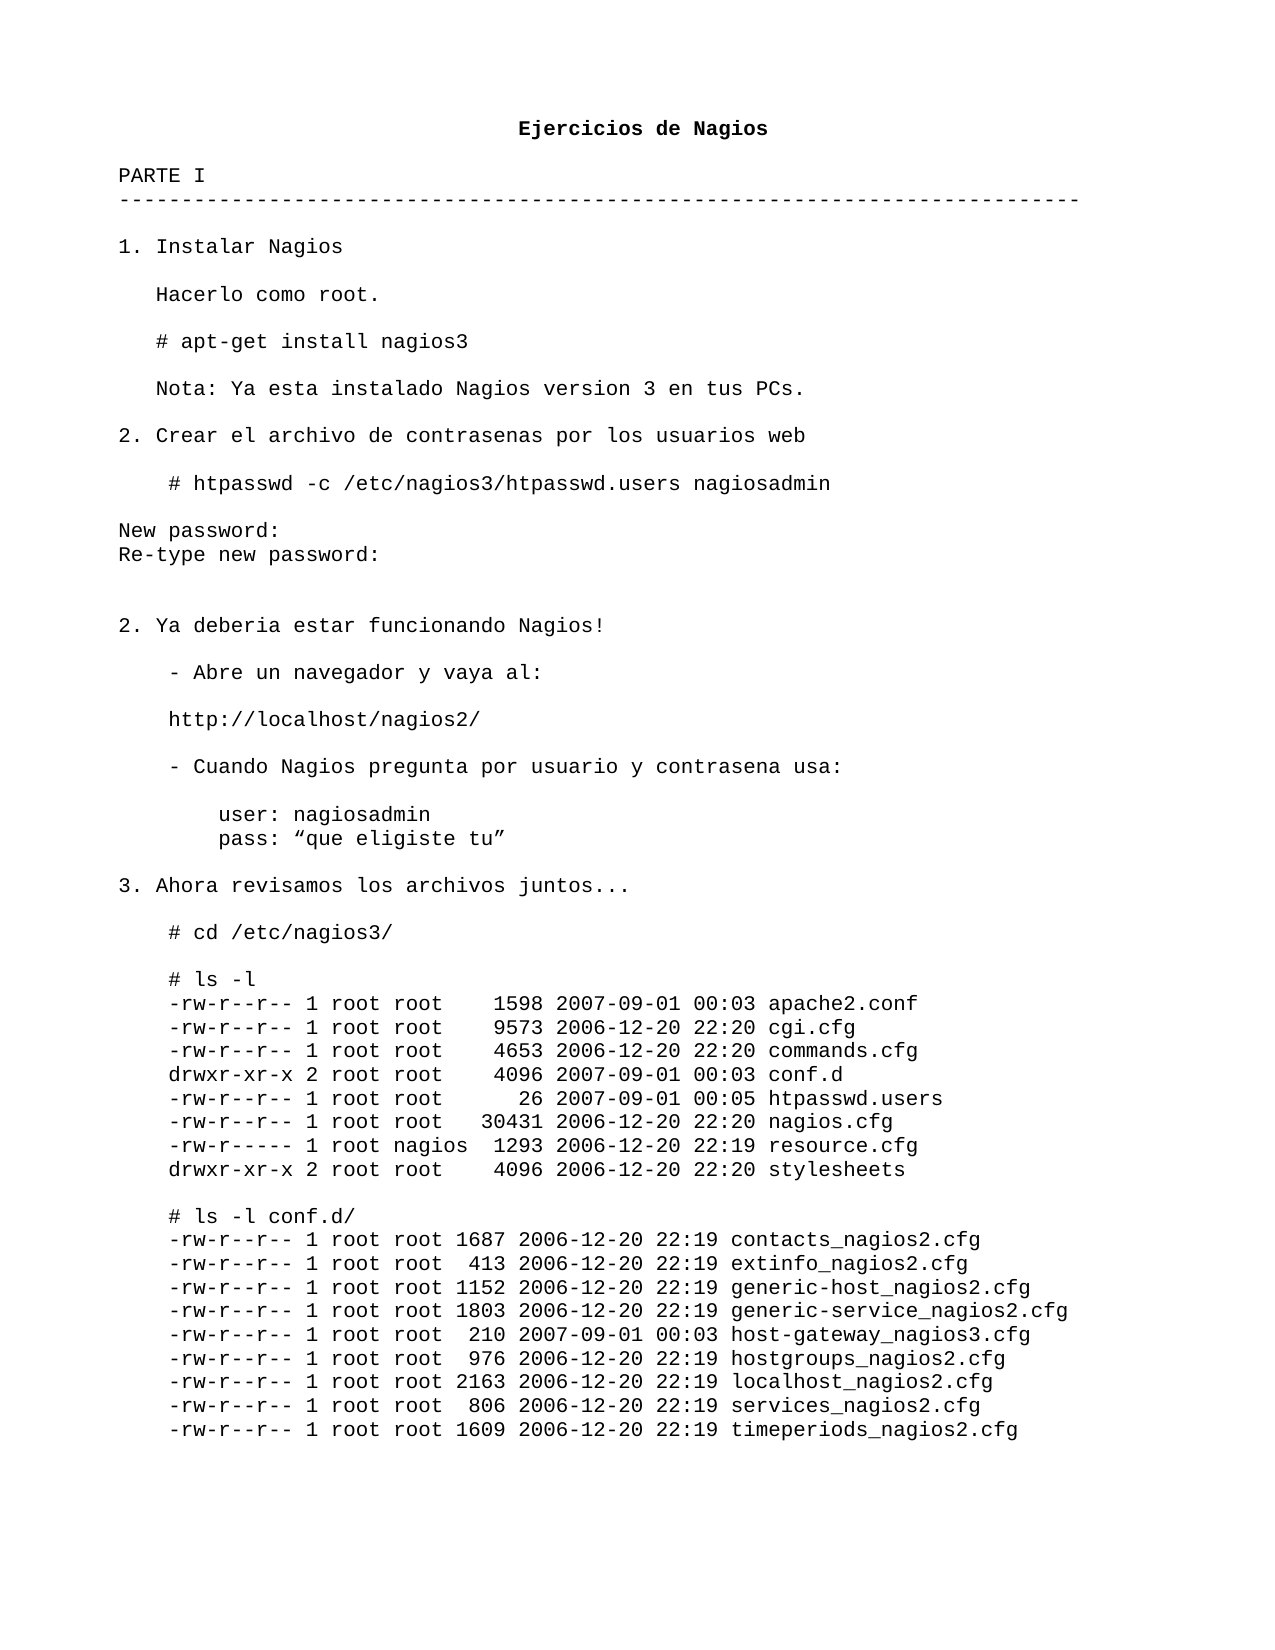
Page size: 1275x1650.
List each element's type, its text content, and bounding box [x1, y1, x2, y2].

text PARTE I [118, 165, 1157, 189]
text # apt-get install nagios3 [118, 331, 1157, 354]
text 1. Instalar Nagios [118, 236, 1157, 260]
text -rw-r--r-- 1 root root 2163 2006-12-20 22:19 localhost_nagios2.cfg [118, 1371, 1157, 1395]
text # htpasswd -c /etc/nagios3/htpasswd.users nagiosadmin [118, 473, 1157, 496]
text -rw-r--r-- 1 root root 1152 2006-12-20 22:19 generic-host_nagios2.cfg [118, 1277, 1157, 1300]
text Hacerlo como root. [118, 284, 1157, 307]
text drwxr-xr-x 2 root root 4096 2006-12-20 22:20 stylesheets [118, 1158, 1157, 1182]
text # ls -l [118, 969, 1157, 993]
text drwxr-xr-x 2 root root 4096 2007-09-01 00:03 conf.d [118, 1064, 1157, 1088]
text -rw-r--r-- 1 root root 413 2006-12-20 22:19 extinfo_nagios2.cfg [118, 1253, 1157, 1277]
text -rw-r--r-- 1 root root 1803 2006-12-20 22:19 generic-service_nagios2.cfg [118, 1300, 1157, 1324]
text pass: “que eligiste tu” [118, 827, 1157, 851]
text -rw-r--r-- 1 root root 210 2007-09-01 00:03 host-gateway_nagios3.cfg [118, 1324, 1157, 1348]
text ----------------------------------------------------------------------------- [118, 189, 1157, 213]
text New password: [118, 520, 1157, 544]
text Re-type new password: [118, 544, 1157, 567]
text - Abre un navegador y vaya al: [118, 662, 1157, 686]
text -rw-r--r-- 1 root root 976 2006-12-20 22:19 hostgroups_nagios2.cfg [118, 1348, 1157, 1371]
text -rw-r--r-- 1 root root 30431 2006-12-20 22:20 nagios.cfg [118, 1111, 1157, 1135]
text user: nagiosadmin [118, 804, 1157, 827]
text -rw-r----- 1 root nagios 1293 2006-12-20 22:19 resource.cfg [118, 1135, 1157, 1158]
text -rw-r--r-- 1 root root 1598 2007-09-01 00:03 apache2.conf [118, 993, 1157, 1017]
text -rw-r--r-- 1 root root 9573 2006-12-20 22:20 cgi.cfg [118, 1017, 1157, 1040]
text -rw-r--r-- 1 root root 4653 2006-12-20 22:20 commands.cfg [118, 1040, 1157, 1064]
text -rw-r--r-- 1 root root 1609 2006-12-20 22:19 timeperiods_nagios2.cfg [118, 1419, 1157, 1442]
text - Cuando Nagios pregunta por usuario y contrasena usa: [118, 757, 1157, 780]
text -rw-r--r-- 1 root root 26 2007-09-01 00:05 htpasswd.users [118, 1088, 1157, 1111]
text -rw-r--r-- 1 root root 1687 2006-12-20 22:19 contacts_nagios2.cfg [118, 1229, 1157, 1253]
text 3. Ahora revisamos los archivos juntos... [118, 875, 1157, 898]
text Ejercicios de Nagios [118, 118, 1157, 142]
text # cd /etc/nagios3/ [118, 922, 1157, 946]
text -rw-r--r-- 1 root root 806 2006-12-20 22:19 services_nagios2.cfg [118, 1395, 1157, 1419]
text # ls -l conf.d/ [118, 1206, 1157, 1229]
text 2. Crear el archivo de contrasenas por los usuarios web [118, 426, 1157, 449]
text http://localhost/nagios2/ [118, 709, 1157, 733]
text 2. Ya deberia estar funcionando Nagios! [118, 615, 1157, 638]
text Nota: Ya esta instalado Nagios version 3 en tus PCs. [118, 378, 1157, 402]
